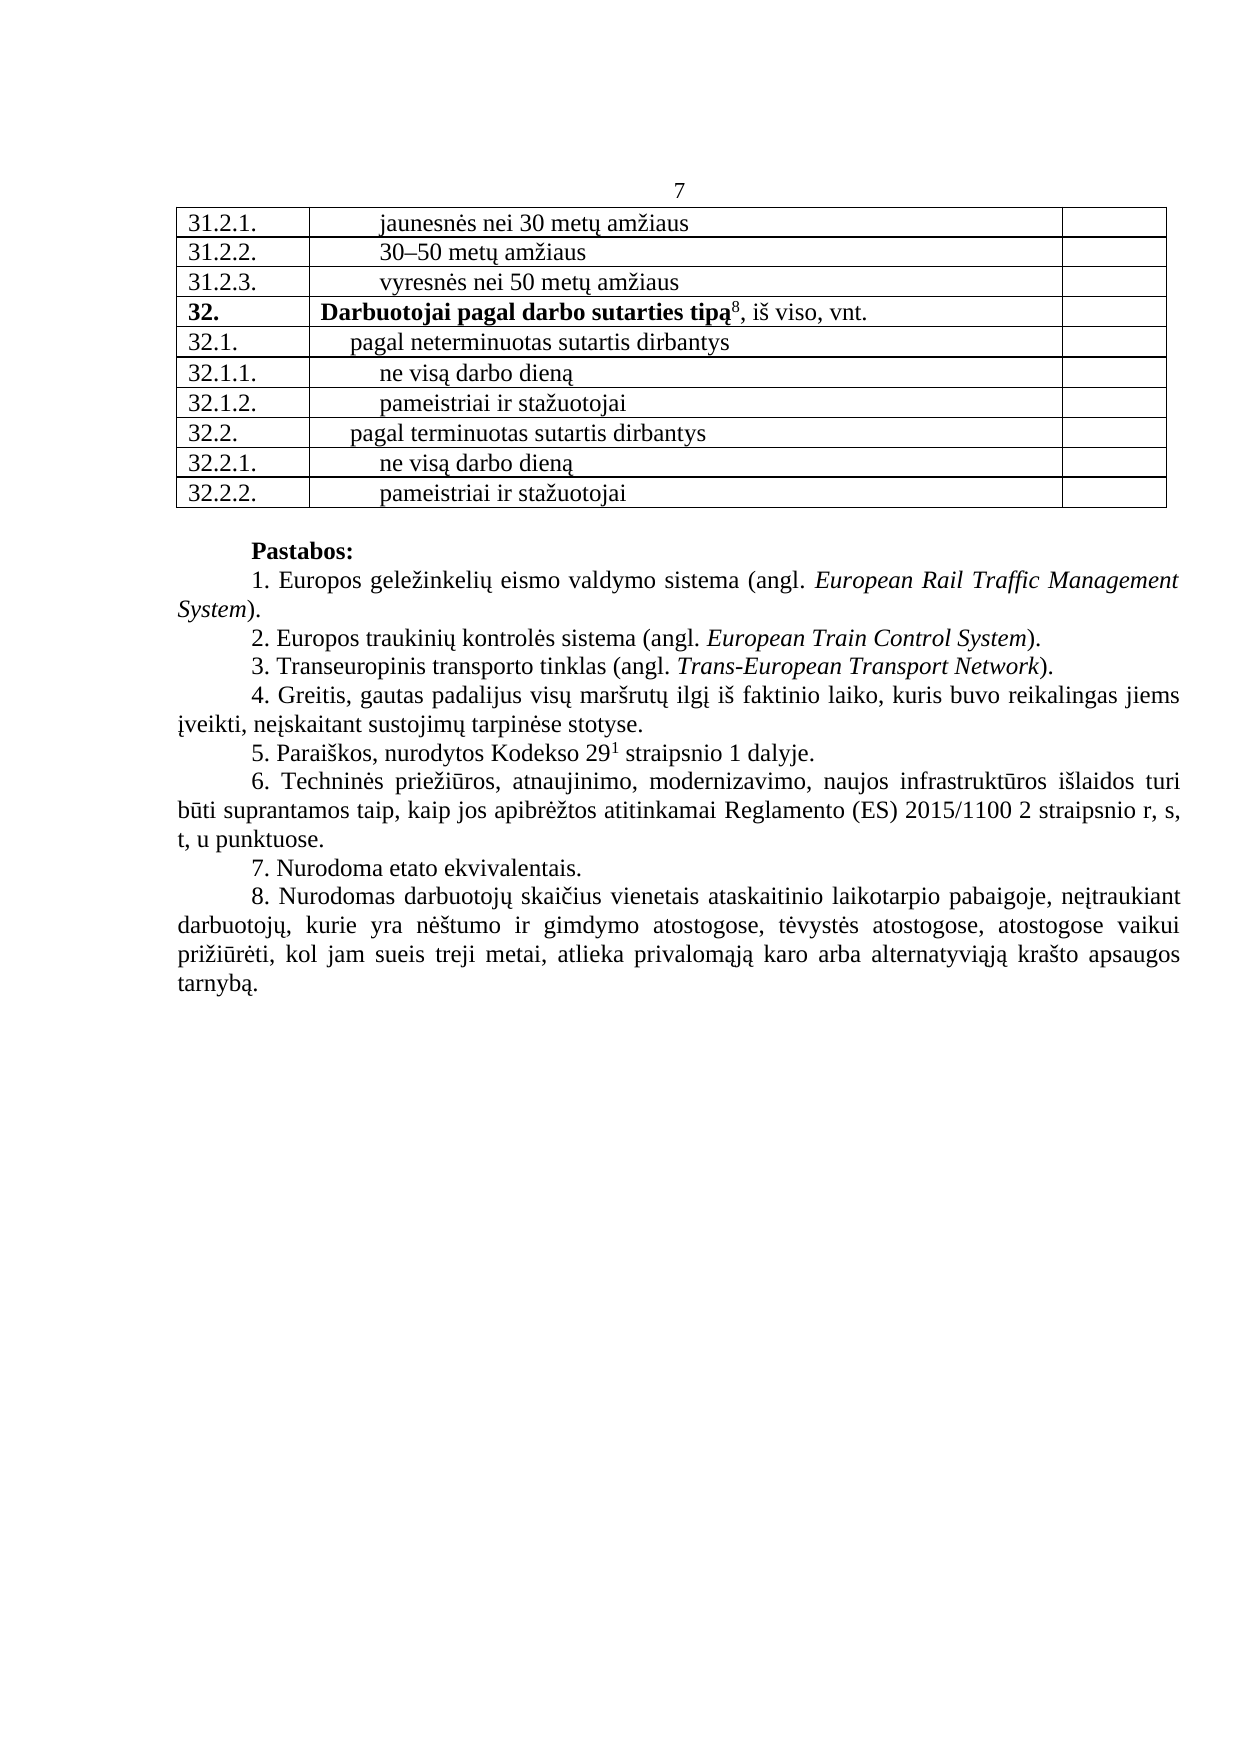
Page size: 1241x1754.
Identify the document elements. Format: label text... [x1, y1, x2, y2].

table_cell 32.2.1. [177, 448, 309, 476]
text 1. Europos geležinkelių eismo valdymo sistema (angl. European Rail Traffic Management System). [177, 565, 1181, 623]
table_cell [1063, 448, 1166, 476]
text 8. Nurodomas darbuotojų skaičius vienetais ataskaitinio laikotarpio pabaigoje, neįtraukiant darbuotojų, kurie yra nėštumo ir gimdymo atostogose, tėvystės atostogose, atostogose vaikui prižiūrėti, kol jam sueis treji metai, atlieka privalomąją karo arba alternatyviąją krašto apsaugos tarnybą. [177, 881, 1181, 996]
table_cell 30–50 metų amžiaus [310, 238, 1062, 266]
table_cell Darbuotojai pagal darbo sutarties tipą8, iš viso, vnt. [310, 297, 1062, 326]
table_cell ne visą darbo dieną [310, 448, 1062, 476]
table_cell 32.1.1. [177, 358, 309, 387]
table_cell 32.2.2. [177, 478, 309, 507]
table_cell [1063, 418, 1166, 447]
text 7. Nurodoma etato ekvivalentais. [177, 853, 1181, 881]
table_cell pagal terminuotas sutartis dirbantys [310, 418, 1062, 447]
table_cell ne visą darbo dieną [310, 358, 1062, 387]
table_cell 31.2.2. [177, 238, 309, 266]
text 5. Paraiškos, nurodytos Kodekso 291 straipsnio 1 dalyje. [177, 738, 1181, 766]
table_cell pameistriai ir stažuotojai [310, 388, 1062, 417]
table_cell 31.2.3. [177, 267, 309, 296]
table_cell [1063, 358, 1166, 387]
table_cell jaunesnės nei 30 metų amžiaus [310, 208, 1062, 236]
table_cell 32. [177, 297, 309, 326]
table_cell 31.2.1. [177, 208, 309, 236]
text Pastabos: [177, 536, 1181, 565]
text 2. Europos traukinių kontrolės sistema (angl. European Train Control System). [177, 623, 1181, 651]
table_cell [1063, 267, 1166, 296]
table_cell vyresnės nei 50 metų amžiaus [310, 267, 1062, 296]
table_cell 32.2. [177, 418, 309, 447]
table_cell pameistriai ir stažuotojai [310, 478, 1062, 507]
table_cell [1063, 297, 1166, 326]
table_cell pagal neterminuotas sutartis dirbantys [310, 327, 1062, 356]
text 3. Transeuropinis transporto tinklas (angl. Trans-European Transport Network). [177, 651, 1181, 680]
text 6. Techninės priežiūros, atnaujinimo, modernizavimo, naujos infrastruktūros išlaidos turi būti suprantamos taip, kaip jos apibrėžtos atitinkamai Reglamento (ES) 2015/1100 2 straipsnio r, s, t, u punktuose. [177, 766, 1181, 853]
table_cell 32.1.2. [177, 388, 309, 417]
table_cell [1063, 388, 1166, 417]
table_cell [1063, 478, 1166, 507]
table_cell [1063, 238, 1166, 266]
table_cell [1063, 208, 1166, 236]
table_cell [1063, 327, 1166, 356]
table_cell 32.1. [177, 327, 309, 356]
text 4. Greitis, gautas padalijus visų maršrutų ilgį iš faktinio laiko, kuris buvo reikalingas jiems įveikti, neįskaitant sustojimų tarpinėse stotyse. [177, 680, 1181, 738]
